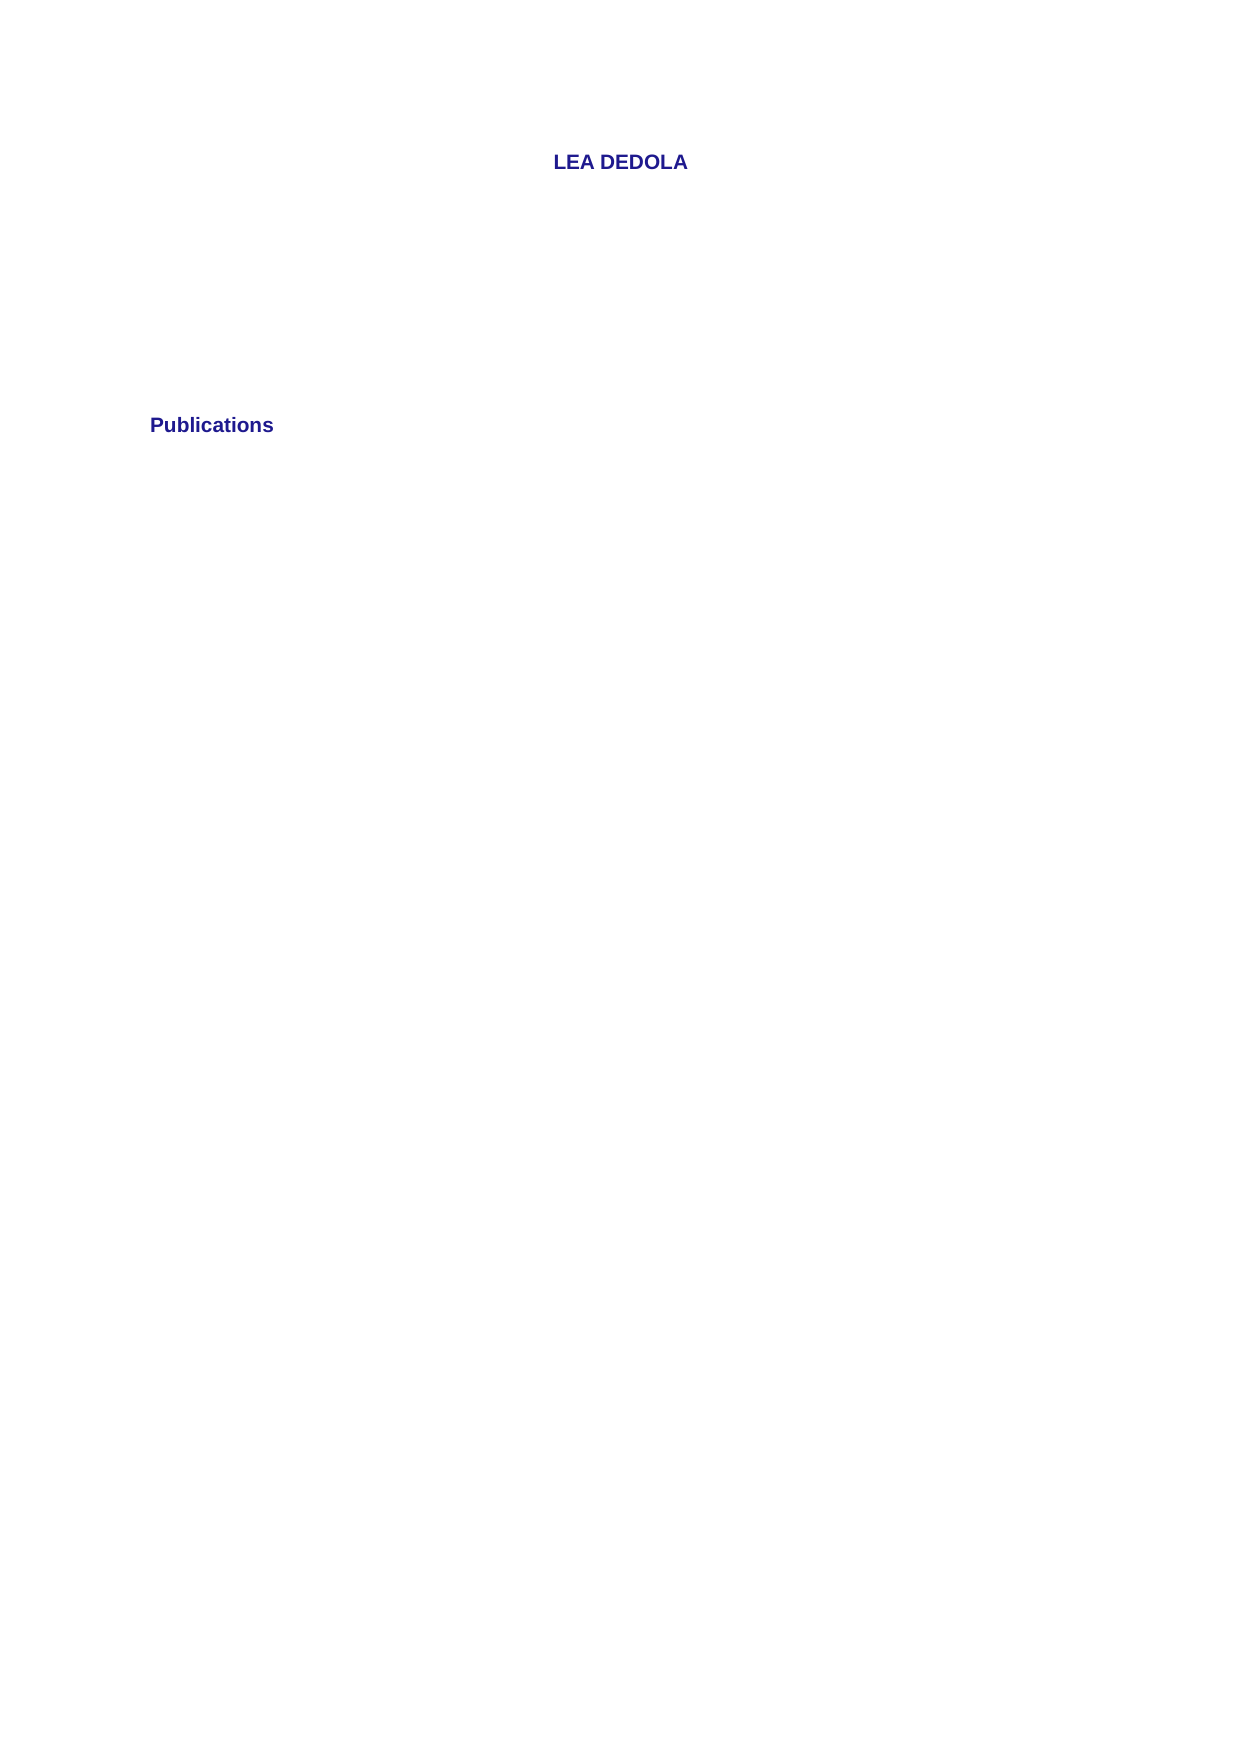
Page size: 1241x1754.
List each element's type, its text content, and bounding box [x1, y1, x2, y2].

subtitle Publications [150, 412, 1090, 436]
subtitle LEA DEDOLA [150, 150, 1090, 174]
